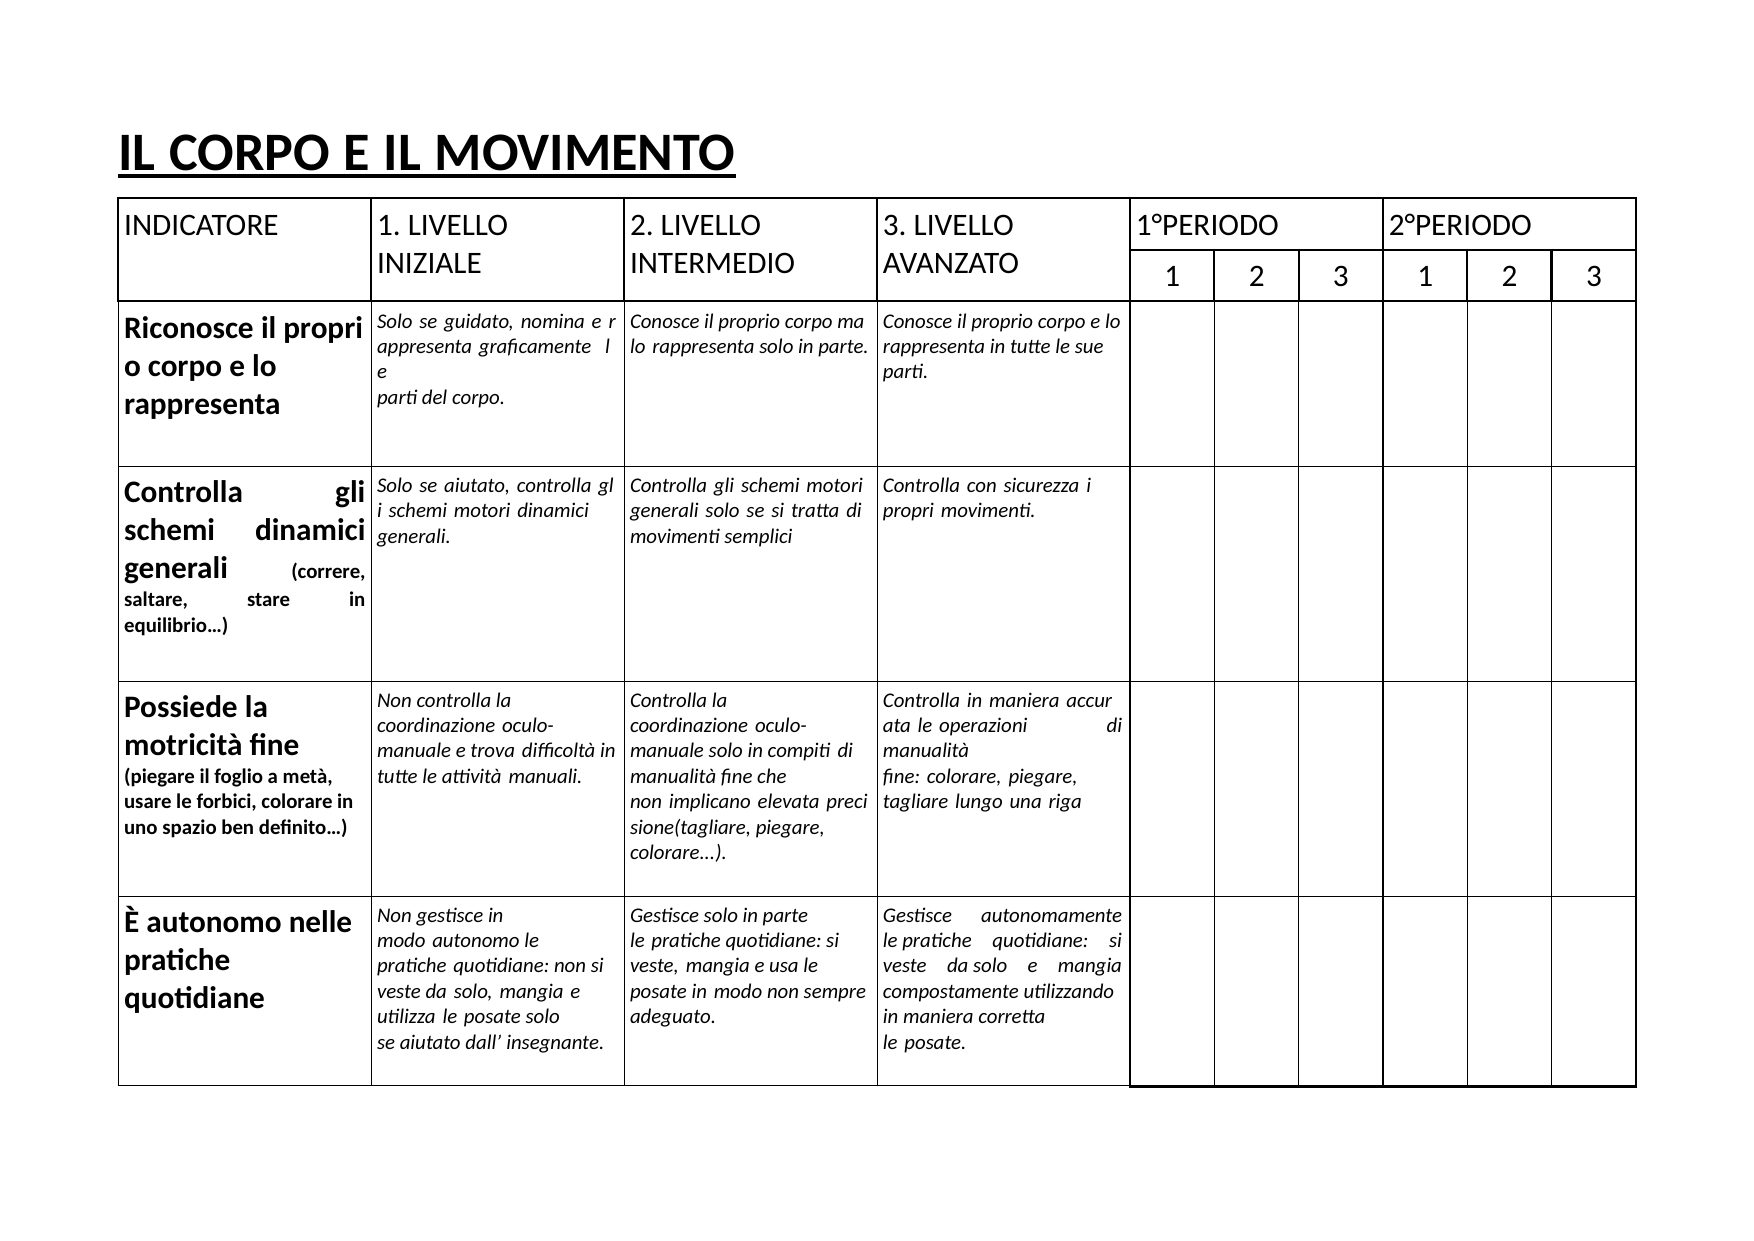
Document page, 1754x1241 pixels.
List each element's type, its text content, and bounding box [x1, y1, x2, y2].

table_cell [1131, 302, 1214, 466]
table_cell [1468, 467, 1551, 681]
table_header 3. LIVELLO AVANZATO [878, 199, 1129, 300]
table_cell Controlla gli schemi motori generali solo se si tratta di movimenti semplici [625, 467, 877, 681]
table_cell Controlla in maniera accurata le operazioni di manualità fine: colorare, piegare, tagliare lungo una riga [878, 682, 1129, 896]
table_cell Solo se aiutato, controlla gli schemi motori dinamici generali. [372, 467, 624, 681]
table_cell Gestisce autonomamente le pratiche quotidiane: si veste da solo e mangia compostamente utilizzando in maniera corretta le posate. [878, 897, 1129, 1085]
table_cell [1215, 682, 1298, 896]
table_cell [1215, 302, 1298, 466]
table_cell [1299, 467, 1382, 681]
table_cell [1384, 682, 1467, 896]
table_cell [1131, 682, 1214, 896]
table_header 2. LIVELLO INTERMEDIO [625, 199, 876, 300]
table_cell Non controlla la coordinazione oculo-manuale e trova difficoltà in tutte le attività manuali. [372, 682, 624, 896]
table_header 1°PERIODO [1131, 199, 1382, 248]
table_cell [1299, 682, 1382, 896]
table_cell [1468, 682, 1551, 896]
table_cell [1131, 897, 1214, 1085]
table_cell Controlla gli schemi dinamici generali (correre, saltare, stare in equilibrio…) [119, 467, 371, 681]
table_cell [1552, 682, 1635, 896]
table_cell Non gestisce in modo autonomo le pratiche quotidiane: non si veste da solo, mangia e utilizza le posate solo se aiutato dall’ insegnante. [372, 897, 624, 1085]
table_cell [1299, 897, 1382, 1085]
table_cell [1552, 467, 1635, 681]
table_cell Conosce il proprio corpo e lo rappresenta in tutte le sue parti. [878, 302, 1129, 466]
table_cell [1299, 302, 1382, 466]
table_cell [1215, 897, 1298, 1085]
table_cell [1215, 467, 1298, 681]
table_cell [1468, 897, 1551, 1085]
table_cell [1552, 897, 1635, 1085]
table_cell [1384, 302, 1467, 466]
table_cell Conosce il proprio corpo ma lo rappresenta solo in parte. [625, 302, 877, 466]
table_header 1. LIVELLO INIZIALE [372, 199, 623, 300]
table_cell Controlla la coordinazione oculo-manuale solo in compiti di manualità fine che non implicano elevata precisione(tagliare, piegare, colorare...). [625, 682, 877, 896]
table_cell 3 [1300, 251, 1382, 300]
table_cell È autonomo nelle pratiche quotidiane [119, 897, 371, 1085]
table_cell Gestisce solo in parte le pratiche quotidiane: si veste, mangia e usa le posate in modo non sempre adeguato. [625, 897, 877, 1085]
table_header 2°PERIODO [1384, 199, 1635, 248]
table_cell [1384, 467, 1467, 681]
table_cell 2 [1468, 251, 1550, 300]
table_cell Riconosce il proprio corpo e lo rappresenta [119, 302, 371, 466]
table_cell [1131, 467, 1214, 681]
text IL CORPO E IL MOVIMENTO [118, 118, 1636, 184]
table_cell [1468, 302, 1551, 466]
table_cell [1552, 302, 1635, 466]
table_cell Solo se guidato, nomina e rappresenta graficamente le parti del corpo. [372, 302, 624, 466]
table_cell Controlla con sicurezza i propri movimenti. [878, 467, 1129, 681]
table_cell 1 [1384, 251, 1466, 300]
table_cell Possiede la motricità fine (piegare il foglio a metà, usare le forbici, colorare in uno spazio ben definito…) [119, 682, 371, 896]
table_cell 2 [1215, 251, 1298, 300]
table_cell 1 [1131, 251, 1213, 300]
table_cell 3 [1553, 251, 1635, 300]
table_header INDICATORE [119, 199, 370, 300]
table_cell [1384, 897, 1467, 1085]
